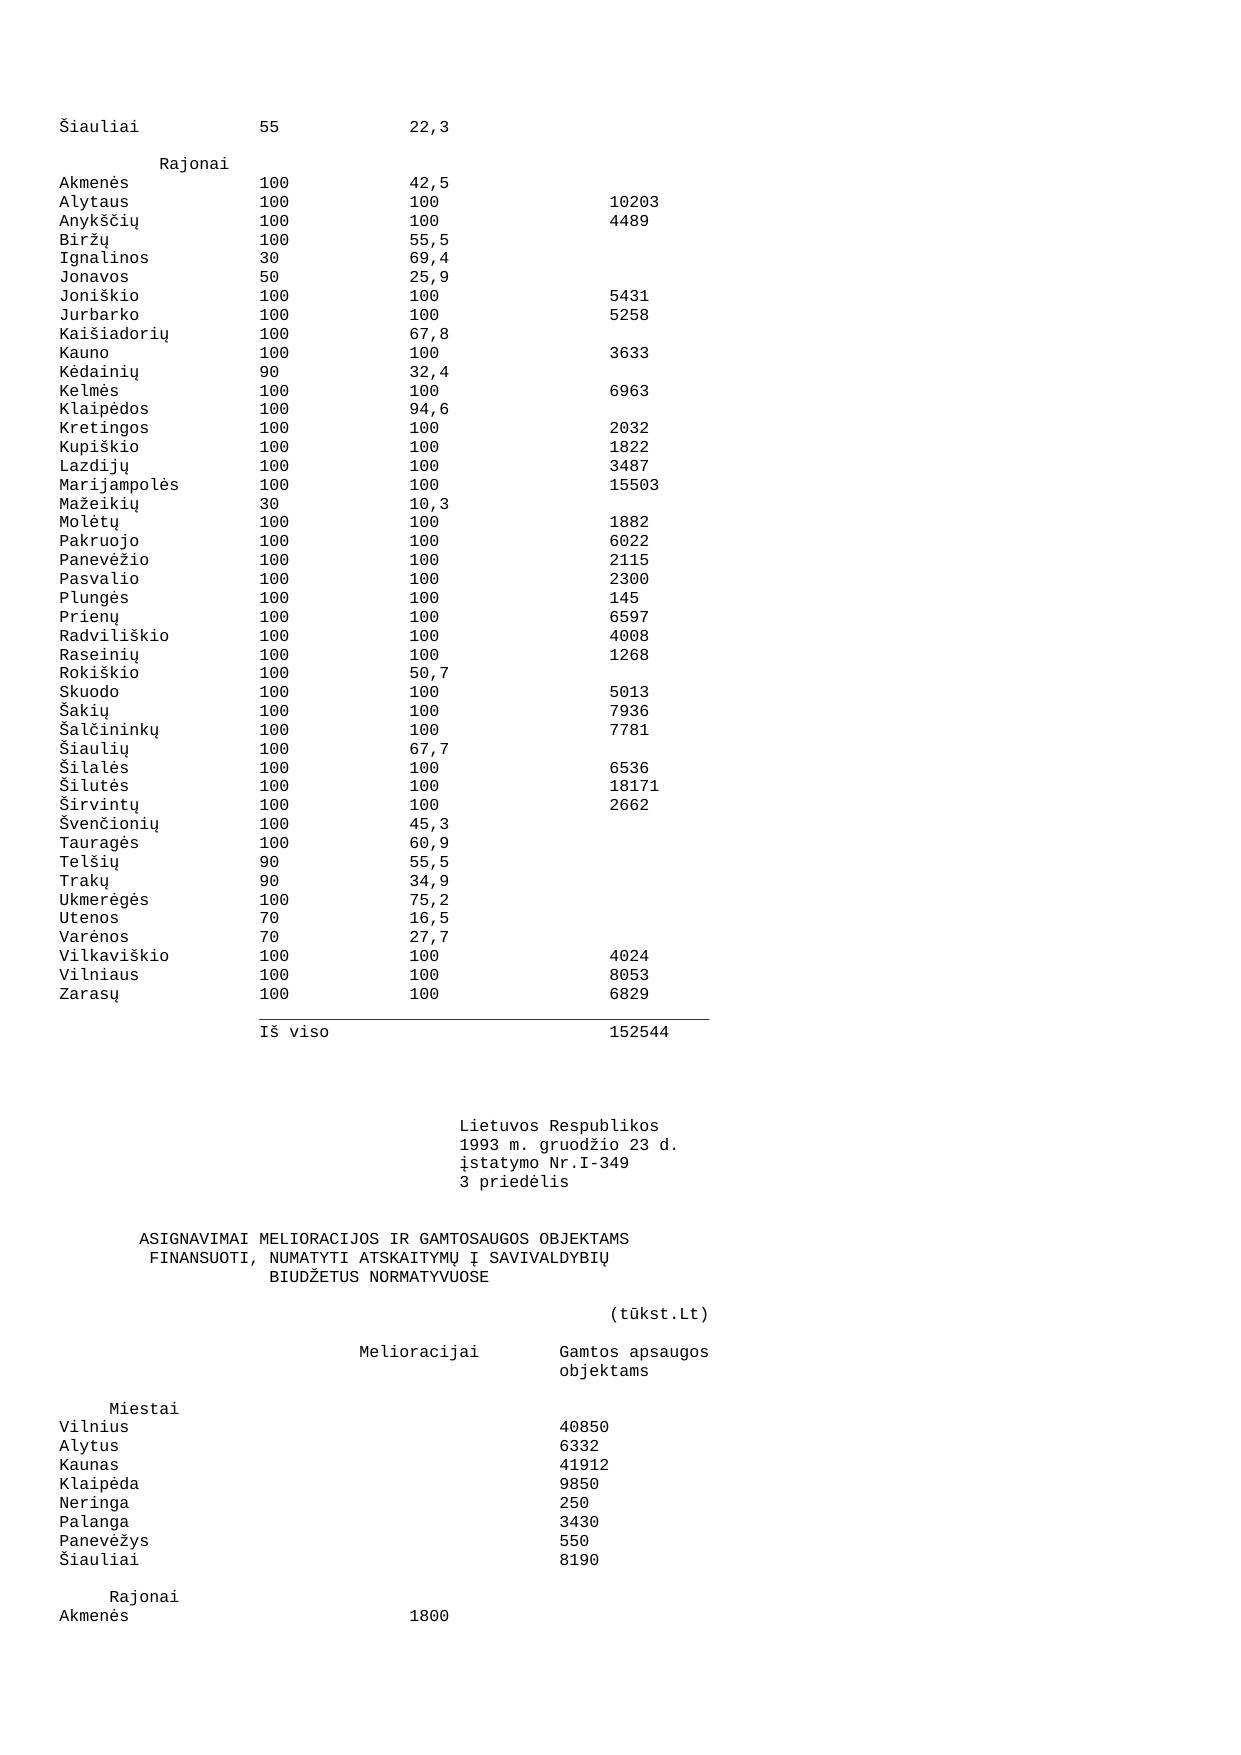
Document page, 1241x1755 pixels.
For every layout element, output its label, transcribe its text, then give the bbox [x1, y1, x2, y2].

text 1993 m. gruodžio 23 d. [59, 1136, 1122, 1155]
text Akmenės 1800 [59, 1608, 1122, 1626]
text Lazdijų 100 100 3487 [59, 457, 1122, 476]
text Rajonai [59, 1589, 1122, 1608]
text Miestai [59, 1400, 1122, 1419]
text (tūkst.Lt) [59, 1306, 1122, 1325]
text Ukmerėgės 100 75,2 [59, 891, 1122, 910]
text Rokiškio 100 50,7 [59, 665, 1122, 684]
text įstatymo Nr.I-349 [59, 1155, 1122, 1174]
text Raseinių 100 100 1268 [59, 646, 1122, 665]
text Kaišiadorių 100 67,8 [59, 326, 1122, 344]
text Lietuvos Respublikos [59, 1117, 1122, 1136]
text Šilutės 100 100 18171 [59, 778, 1122, 797]
text Kupiškio 100 100 1822 [59, 439, 1122, 457]
text Panevėžio 100 100 2115 [59, 552, 1122, 571]
text Širvintų 100 100 2662 [59, 797, 1122, 816]
text FINANSUOTI, NUMATYTI ATSKAITYMŲ Į SAVIVALDYBIŲ [59, 1249, 1122, 1268]
text Tauragės 100 60,9 [59, 834, 1122, 853]
text BIUDŽETUS NORMATYVUOSE [59, 1268, 1122, 1287]
text Jurbarko 100 100 5258 [59, 307, 1122, 326]
text Rajonai [59, 156, 1122, 175]
text Plungės 100 100 145 [59, 589, 1122, 608]
text Biržų 100 55,5 [59, 231, 1122, 250]
text Prienų 100 100 6597 [59, 608, 1122, 627]
text Kaunas 41912 [59, 1457, 1122, 1476]
text Akmenės 100 42,5 [59, 175, 1122, 193]
text Varėnos 70 27,7 [59, 929, 1122, 948]
text Šakių 100 100 7936 [59, 703, 1122, 721]
text Alytus 6332 [59, 1438, 1122, 1457]
text Mažeikių 30 10,3 [59, 495, 1122, 514]
text Šiauliai 55 22,3 [59, 118, 1122, 137]
text 3 priedėlis [59, 1174, 1122, 1193]
text Joniškio 100 100 5431 [59, 288, 1122, 307]
text Telšių 90 55,5 [59, 853, 1122, 872]
text _____________________________________________ [59, 1004, 1122, 1023]
text Trakų 90 34,9 [59, 872, 1122, 891]
text Kėdainių 90 32,4 [59, 363, 1122, 382]
text Vilniaus 100 100 8053 [59, 967, 1122, 985]
text ASIGNAVIMAI MELIORACIJOS IR GAMTOSAUGOS OBJEKTAMS [59, 1231, 1122, 1249]
text Ignalinos 30 69,4 [59, 250, 1122, 269]
text Vilkaviškio 100 100 4024 [59, 948, 1122, 967]
text Iš viso 152544 [59, 1023, 1122, 1042]
text Alytaus 100 100 10203 [59, 193, 1122, 212]
text Anykščių 100 100 4489 [59, 212, 1122, 231]
text Kauno 100 100 3633 [59, 344, 1122, 363]
text Klaipėda 9850 [59, 1476, 1122, 1494]
text Marijampolės 100 100 15503 [59, 476, 1122, 495]
text Radviliškio 100 100 4008 [59, 627, 1122, 646]
text Molėtų 100 100 1882 [59, 514, 1122, 533]
text objektams [59, 1362, 1122, 1381]
text Utenos 70 16,5 [59, 910, 1122, 929]
text Šilalės 100 100 6536 [59, 759, 1122, 778]
text Vilnius 40850 [59, 1419, 1122, 1438]
text Zarasų 100 100 6829 [59, 985, 1122, 1004]
text Kelmės 100 100 6963 [59, 382, 1122, 401]
text Šiaulių 100 67,7 [59, 740, 1122, 759]
text Pakruojo 100 100 6022 [59, 533, 1122, 552]
text Švenčionių 100 45,3 [59, 816, 1122, 834]
text Kretingos 100 100 2032 [59, 420, 1122, 439]
text Šiauliai 8190 [59, 1551, 1122, 1570]
text Skuodo 100 100 5013 [59, 684, 1122, 703]
text Melioracijai Gamtos apsaugos [59, 1344, 1122, 1362]
text Klaipėdos 100 94,6 [59, 401, 1122, 420]
text Jonavos 50 25,9 [59, 269, 1122, 288]
text Šalčininkų 100 100 7781 [59, 721, 1122, 740]
text Neringa 250 [59, 1494, 1122, 1513]
text Pasvalio 100 100 2300 [59, 571, 1122, 589]
text Panevėžys 550 [59, 1532, 1122, 1551]
text Palanga 3430 [59, 1513, 1122, 1532]
